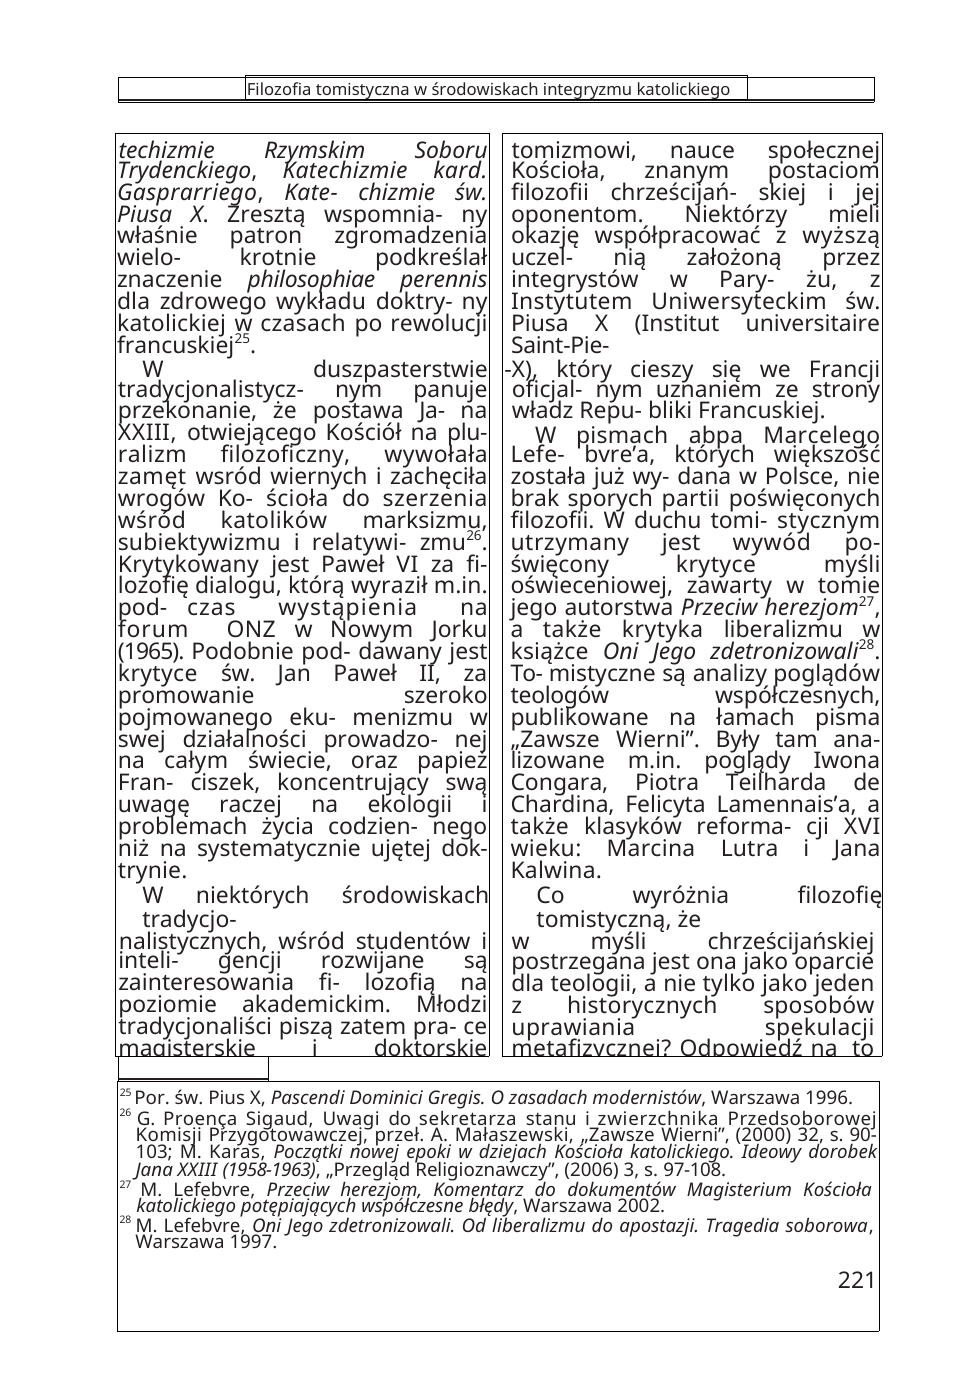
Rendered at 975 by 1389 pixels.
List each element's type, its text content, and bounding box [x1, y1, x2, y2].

text -X), który cieszy się we Francji oficjal- nym uznaniem ze strony władz Repu- bliki Francuskiej. [504, 360, 880, 426]
text w myśli chrześcijańskiej postrzegana jest ona jako oparcie dla teologii, a nie tylko jako jeden z historycznych sposobów uprawiania spekulacji metafizycznej? Odpowiedź na to pytanie znajdujemy [511, 932, 874, 1056]
text 28 M. Lefebvre, Oni Jego zdetronizowali. Od liberalizmu do apostazji. Tragedia soborowa, Warszawa 1997. [119, 1218, 874, 1254]
text Co wyróżnia filozofię tomistyczną, że [536, 885, 882, 932]
text W pismach abpa Marcelego Lefe- bvre’a, których większość została już wy- dana w Polsce, nie brak sporych partii poświęconych filozofii. W duchu tomi- stycznym utrzymany jest wywód po- święcony krytyce myśli oświeceniowej, zawarty w tomie jego autorstwa Przeciw herezjom27, a także krytyka liberalizmu w książce Oni Jego zdetronizowali28. To- mistyczne są analizy poglądów teologów współczesnych, publikowane na łamach pisma „Zawsze Wierni”. Były tam ana- lizowane m.in. poglądy Iwona Congara, Piotra Teilharda de Chardina, Felicyta Lamennais’a, a także klasyków reforma- cji XVI wieku: Marcina Lutra i Jana Kalwina. [510, 426, 880, 885]
text W niektórych środowiskach tradycjo- [142, 885, 489, 932]
text 25 Por. św. Pius X, Pascendi Dominici Gregis. O zasadach modernistów, Warszawa 1996. [119, 1083, 879, 1110]
text W duszpasterstwie tradycjonalistycz- nym panuje przekonanie, że postawa Ja- na XXIII, otwiejącego Kościół na plu- ralizm filozoficzny, wywołała zamęt wsród wiernych i zachęciła wrogów Ko- ścioła do szerzenia wśród katolików marksizmu, subiektywizmu i relatywi- zmu26. Krytykowany jest Paweł VI za fi- lozofię dialogu, którą wyraził m.in. pod- czas wystąpienia na forum ONZ w Nowym Jorku (1965). Podobnie pod- dawany jest krytyce św. Jan Paweł II, za promowanie szeroko pojmowanego eku- menizmu w swej działalności prowadzo- nej na całym świecie, oraz papież Fran- ciszek, koncentrujący swą uwagę raczej na ekologii i problemach życia codzien- nego niż na systematycznie ujętej dok- trynie. [118, 360, 487, 885]
text 26 G. Proença Sigaud, Uwagi do sekretarza stanu i zwierzchnika Przedsoborowej Komisji Przygotowawczej, przeł. A. Małaszewski, „Zawsze Wierni”, (2000) 32, s. 90-103; M. Karas, Początki nowej epoki w dziejach Kościoła katolickiego. Ideowy dorobek Jana XXIII (1958-1963), „Przegląd Religioznawczy”, (2006) 3, s. 97-108. [119, 1111, 877, 1182]
text 221 [118, 1264, 877, 1296]
text techizmie Rzymskim Soboru Trydenckiego, Katechizmie kard. Gasprarriego, Kate- chizmie św. Piusa X. Zresztą wspomnia- ny właśnie patron zgromadzenia wielo- krotnie podkreślał znaczenie philosophiae perennis dla zdrowego wykładu doktry- ny katolickiej w czasach po rewolucji francuskiej25. [117, 141, 487, 360]
text nalistycznych, wśród studentów i inteli- gencji rozwijane są zainteresowania fi- lozofią na poziomie akademickim. Młodzi tradycjonaliści piszą zatem pra- ce magisterskie i doktorskie poświęcone [118, 932, 487, 1056]
text tomizmowi, nauce społecznej Kościoła, znanym postaciom filozofii chrześcijań- skiej i jej oponentom. Niektórzy mieli okazję współpracować z wyższą uczel- nią założoną przez integrystów w Pary- żu, z Instytutem Uniwersyteckim św. Piusa X (Institut universitaire Saint-Pie- [511, 141, 880, 360]
text Filozofia tomistyczna w środowiskach integryzmu katolickiego w Polsce [247, 78, 747, 98]
text 27 M. Lefebvre, Przeciw herezjom, Komentarz do dokumentów Magisterium Kościoła katolickiego potępiających współczesne błędy, Warszawa 2002. [119, 1182, 873, 1218]
